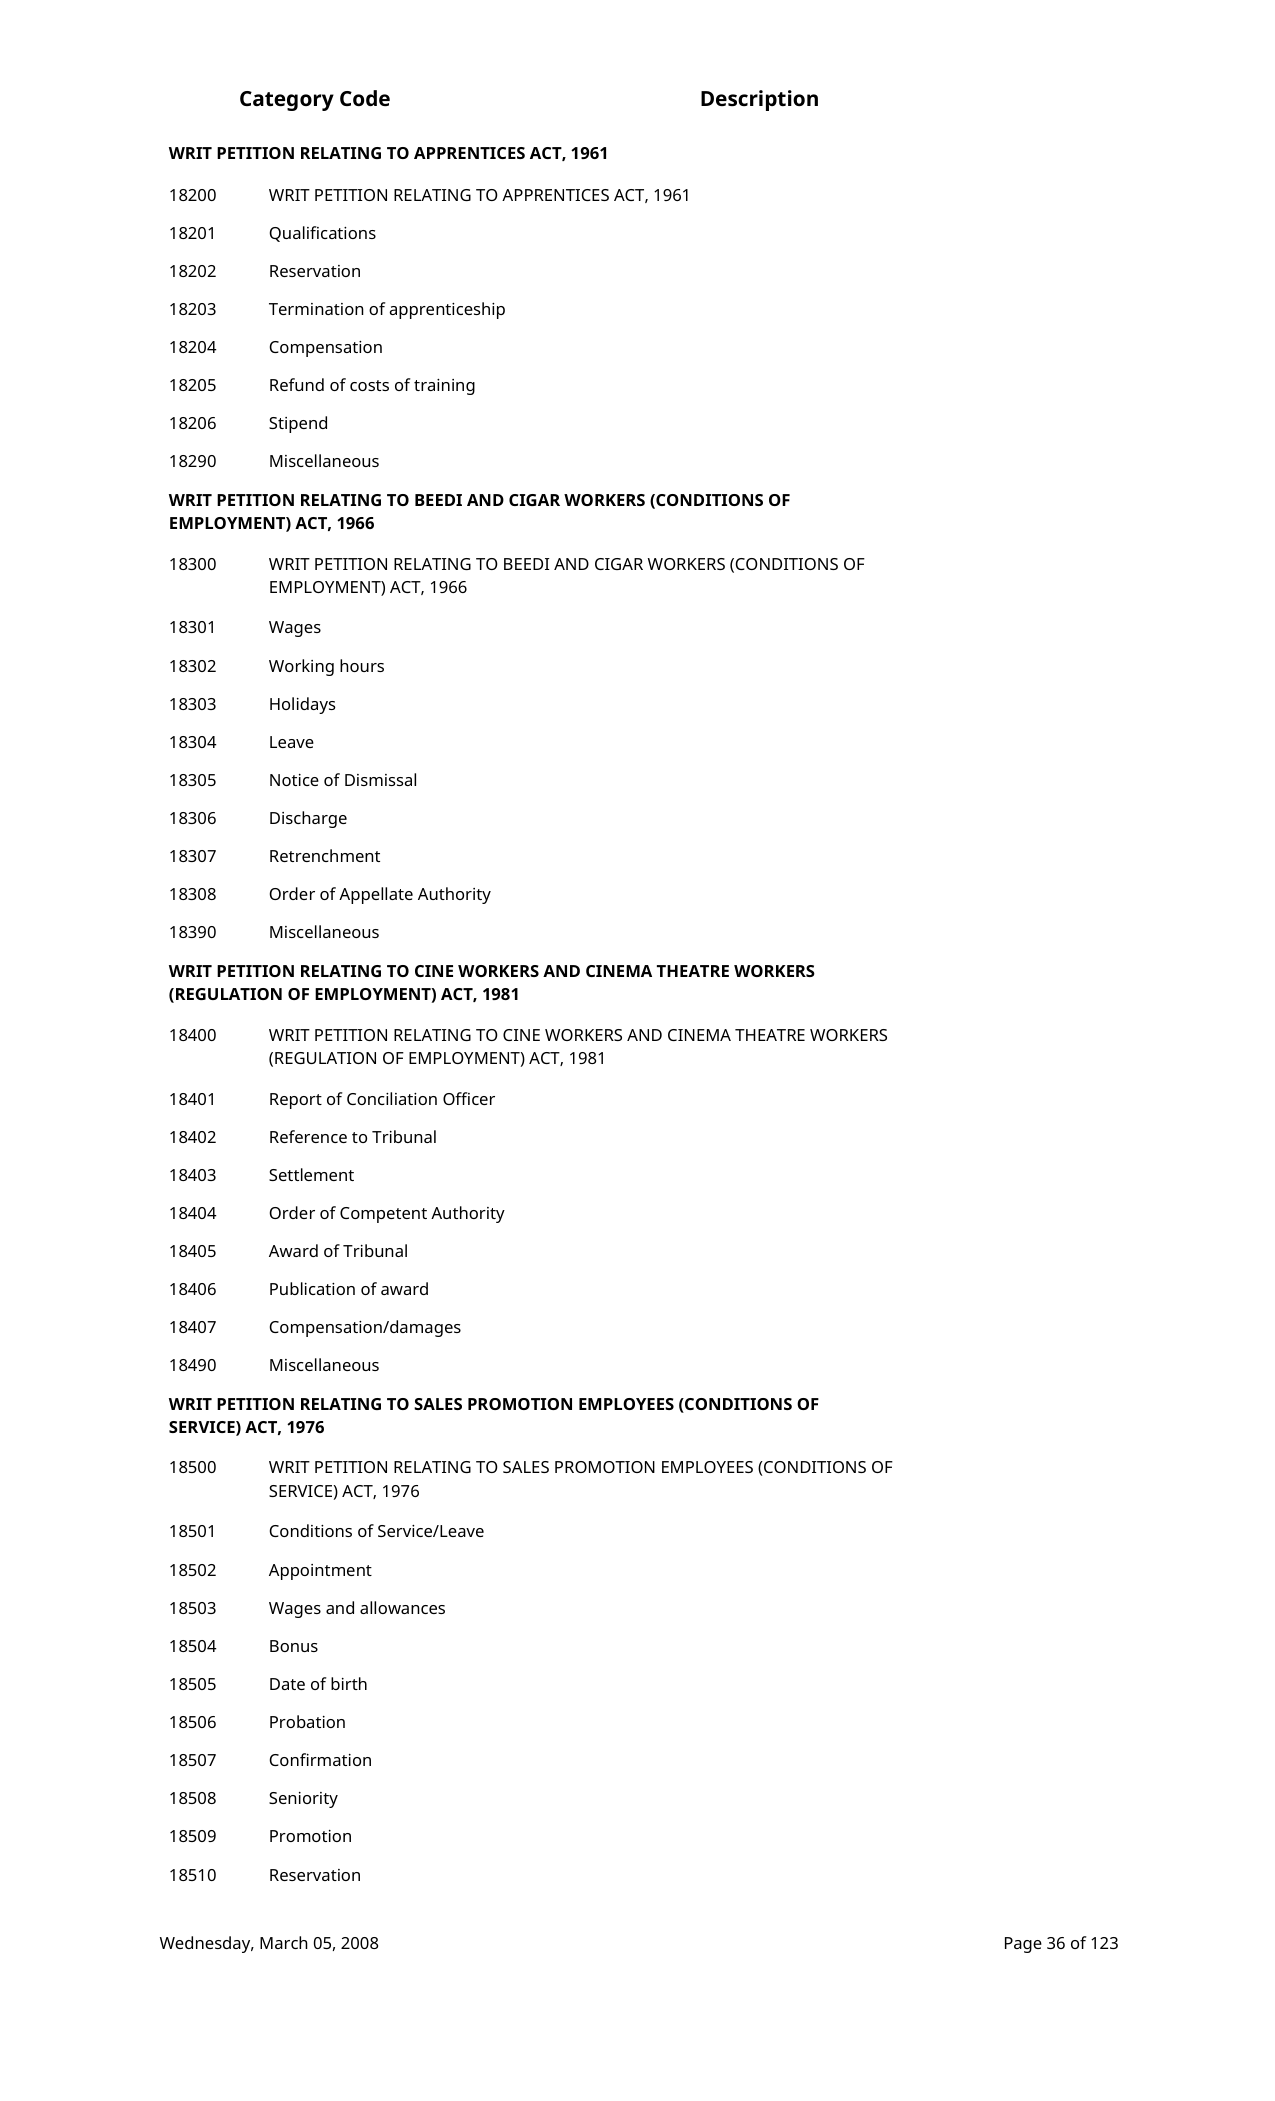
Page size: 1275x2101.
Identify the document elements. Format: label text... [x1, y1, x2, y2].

text 18306 Discharge [150, 806, 1200, 829]
text 18507 Confirmation [150, 1748, 1200, 1772]
text 18400 WRIT PETITION RELATING TO CINE WORKERS AND CINEMA THEATRE WORKERS [150, 1022, 1200, 1046]
text SERVICE) ACT, 1976 [150, 1415, 1200, 1439]
text 18300 WRIT PETITION RELATING TO BEEDI AND CIGAR WORKERS (CONDITIONS OF [150, 551, 1200, 575]
text 18202 Reservation [150, 258, 1200, 282]
text 18403 Settlement [150, 1162, 1200, 1186]
text 18205 Refund of costs of training [150, 373, 1200, 397]
text 18508 Seniority [150, 1786, 1200, 1810]
text 18307 Retrenchment [150, 844, 1200, 868]
text 18203 Termination of apprenticeship [150, 297, 1200, 320]
text EMPLOYMENT) ACT, 1966 [150, 511, 1200, 535]
text 18502 Appointment [150, 1557, 1200, 1581]
text 18405 Award of Tribunal [150, 1239, 1200, 1262]
text 18504 Bonus [150, 1633, 1200, 1657]
text 18503 Wages and allowances [150, 1595, 1200, 1619]
text 18204 Compensation [150, 335, 1200, 358]
text 18404 Order of Competent Authority [150, 1201, 1200, 1224]
text 18206 Stipend [150, 411, 1200, 435]
text 18301 Wages [150, 615, 1200, 639]
text 18290 Miscellaneous [150, 449, 1200, 473]
text 18200 WRIT PETITION RELATING TO APPRENTICES ACT, 1961 [150, 182, 1200, 206]
text (REGULATION OF EMPLOYMENT) ACT, 1981 [150, 982, 1200, 1006]
text 18505 Date of birth [150, 1672, 1200, 1695]
text 18201 Qualifications [150, 220, 1200, 244]
text WRIT PETITION RELATING TO BEEDI AND CIGAR WORKERS (CONDITIONS OF [150, 487, 1200, 511]
text 18406 Publication of award [150, 1277, 1200, 1301]
text 18390 Miscellaneous [150, 920, 1200, 944]
text (REGULATION OF EMPLOYMENT) ACT, 1981 [150, 1046, 1200, 1070]
text Category Code Description [150, 84, 1200, 113]
text 18304 Leave [150, 729, 1200, 753]
text 18500 WRIT PETITION RELATING TO SALES PROMOTION EMPLOYEES (CONDITIONS OF [150, 1455, 1200, 1479]
text 18401 Report of Conciliation Officer [150, 1086, 1200, 1110]
text 18509 Promotion [150, 1824, 1200, 1848]
text Wednesday, March 05, 2008 Page 36 of 123 [150, 1930, 1200, 1954]
text 18407 Compensation/damages [150, 1315, 1200, 1339]
text 18402 Reference to Tribunal [150, 1124, 1200, 1148]
text WRIT PETITION RELATING TO CINE WORKERS AND CINEMA THEATRE WORKERS [150, 958, 1200, 982]
text 18510 Reservation [150, 1862, 1200, 1886]
text 18490 Miscellaneous [150, 1353, 1200, 1377]
text 18308 Order of Appellate Authority [150, 882, 1200, 906]
text 18303 Holidays [150, 691, 1200, 715]
text SERVICE) ACT, 1976 [150, 1479, 1200, 1503]
text WRIT PETITION RELATING TO APPRENTICES ACT, 1961 [150, 141, 1200, 165]
text WRIT PETITION RELATING TO SALES PROMOTION EMPLOYEES (CONDITIONS OF [150, 1391, 1200, 1415]
text EMPLOYMENT) ACT, 1966 [150, 575, 1200, 599]
text 18506 Probation [150, 1710, 1200, 1733]
text 18501 Conditions of Service/Leave [150, 1519, 1200, 1543]
text 18302 Working hours [150, 653, 1200, 677]
text 18305 Notice of Dismissal [150, 768, 1200, 791]
